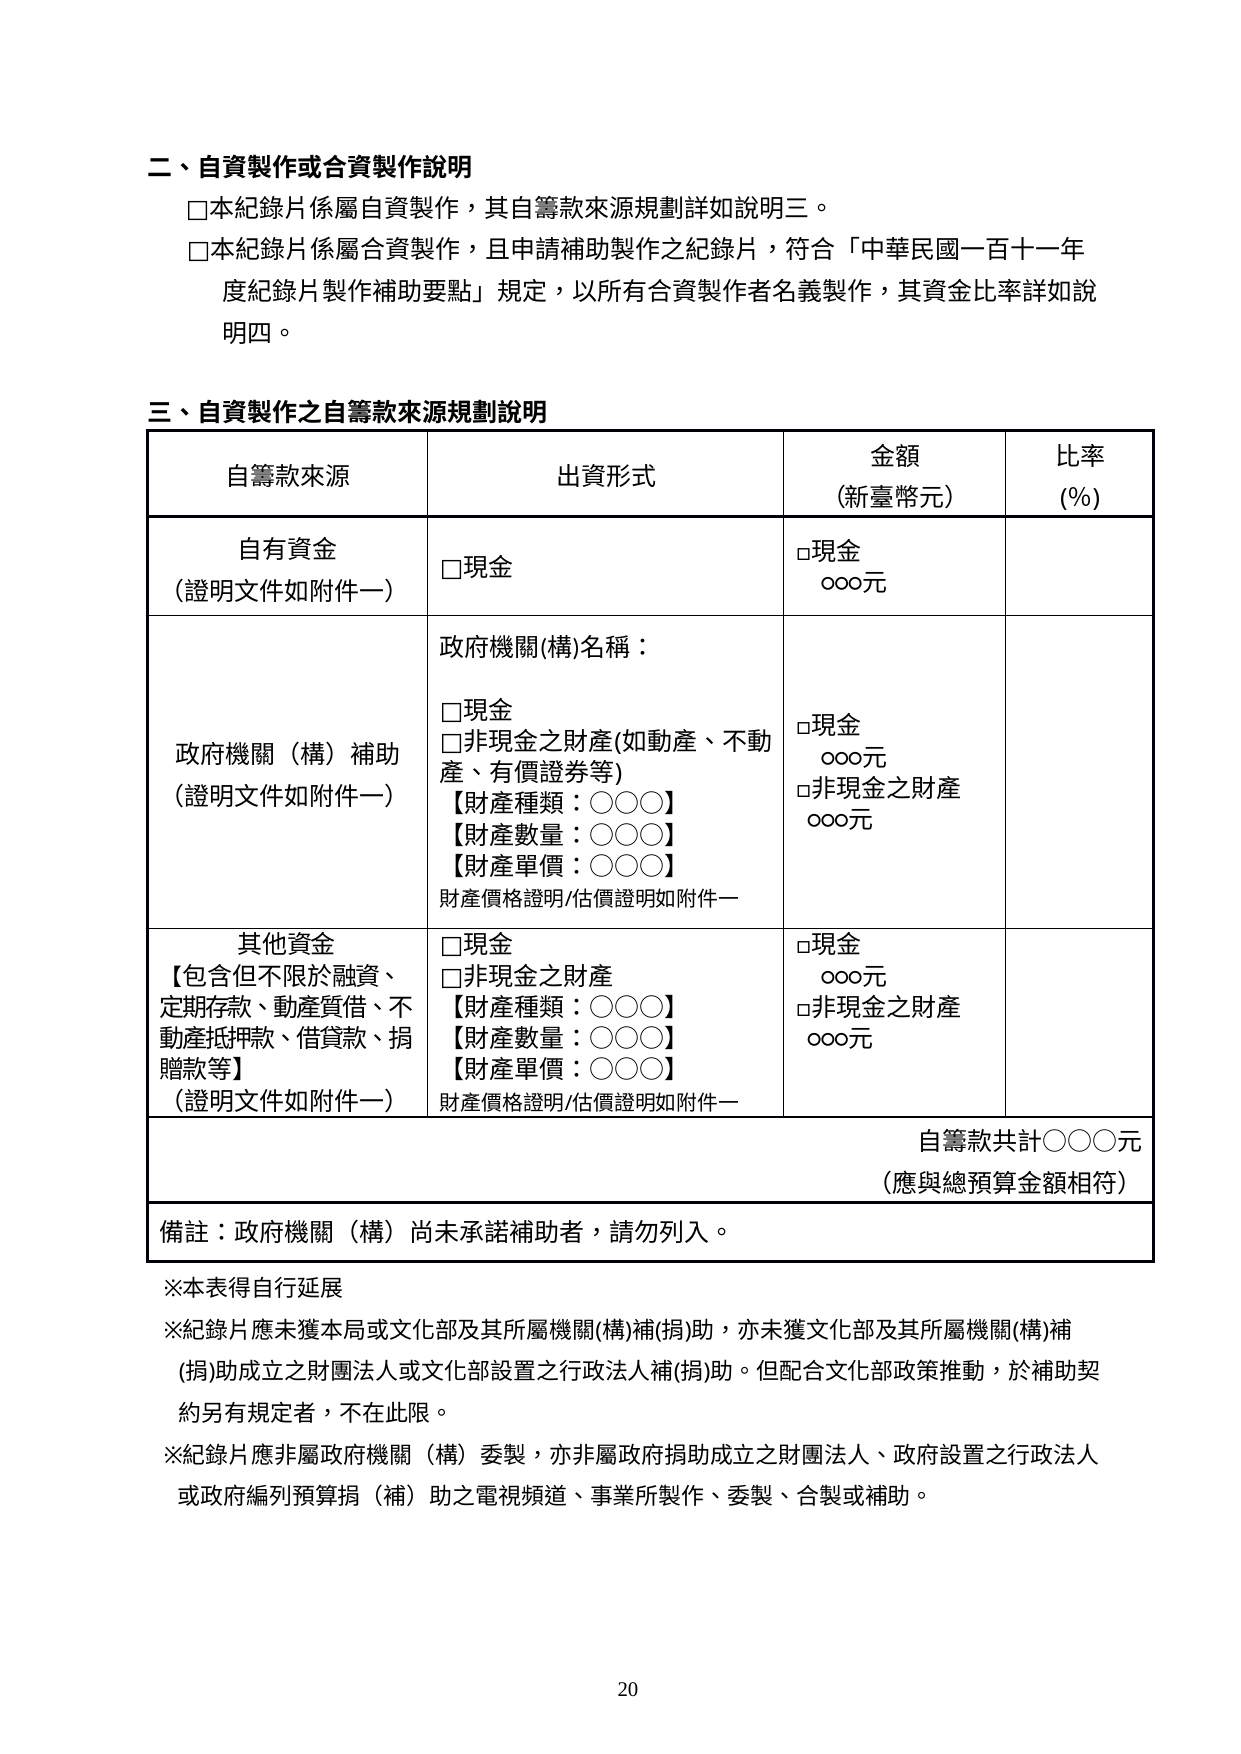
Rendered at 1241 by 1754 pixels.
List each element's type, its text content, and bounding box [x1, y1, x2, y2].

table_cell [1006, 616, 1152, 928]
text 二、自資製作或合資製作說明 [148, 148, 1107, 184]
text ※紀錄片應未獲本局或文化部及其所屬機關(構)補(捐)助，亦未獲文化部及其所屬機關(構)補(捐)助成立之財團法人或文化部設置之行政法人補(捐)助。但配合文化部政策推動，於補助契約另有規定者，不在此限。 [163, 1305, 1107, 1430]
text ※紀錄片應非屬政府機關（構）委製，亦非屬政府捐助成立之財團法人、政府設置之行政法人或政府編列預算捐（補）助之電視頻道、事業所製作、委製、合製或補助。 [163, 1430, 1107, 1513]
table_cell 自有資金 （證明文件如附件一） [149, 518, 427, 615]
table_cell □現金 ○○○元 [784, 518, 1005, 615]
table_header 出資形式 [428, 432, 783, 515]
table_cell □現金 ○○○元 □非現金之財產 ○○○元 [784, 616, 1005, 928]
table_cell 政府機關(構)名稱： □現金 □非現金之財產(如動產、不動產、有價證券等) 【財產種類：○○○】 【財產數量：○○○】 【財產單價：○○○】 財產價格證明/估價證明如附件一 [428, 616, 783, 928]
text □本紀錄片係屬自資製作，其自籌款來源規劃詳如說明三。 [173, 184, 1107, 226]
table_cell [1006, 518, 1152, 615]
table_cell 政府機關（構）補助 （證明文件如附件一） [149, 616, 427, 928]
table_header 金額 （新臺幣元） [784, 432, 1005, 515]
text 三、自資製作之自籌款來源規劃說明 [148, 392, 1107, 428]
text □本紀錄片係屬合資製作，且申請補助製作之紀錄片，符合「中華民國一百十一年度紀錄片製作補助要點」規定，以所有合資製作者名義製作，其資金比率詳如說明四。 [174, 226, 1107, 351]
table_cell 備註：政府機關（構）尚未承諾補助者，請勿列入。 [149, 1204, 1152, 1260]
table_cell □現金 ○○○元 □非現金之財產 ○○○元 [784, 929, 1005, 1116]
table_cell 自籌款共計○○○元 （應與總預算金額相符） [149, 1118, 1152, 1201]
table_header 比率 (％) [1006, 432, 1152, 515]
table_header 自籌款來源 [149, 432, 427, 515]
table_cell [1006, 929, 1152, 1116]
table_cell □現金 □非現金之財產 【財產種類：○○○】 【財產數量：○○○】 【財產單價：○○○】 財產價格證明/估價證明如附件一 [428, 929, 783, 1116]
table_cell 其他資金 【包含但不限於融資、定期存款、動產質借、不動產抵押款、借貸款、捐贈款等】 （證明文件如附件一） [149, 929, 427, 1116]
table_cell □現金 [428, 518, 783, 615]
text ※本表得自行延展 [152, 1263, 1107, 1305]
